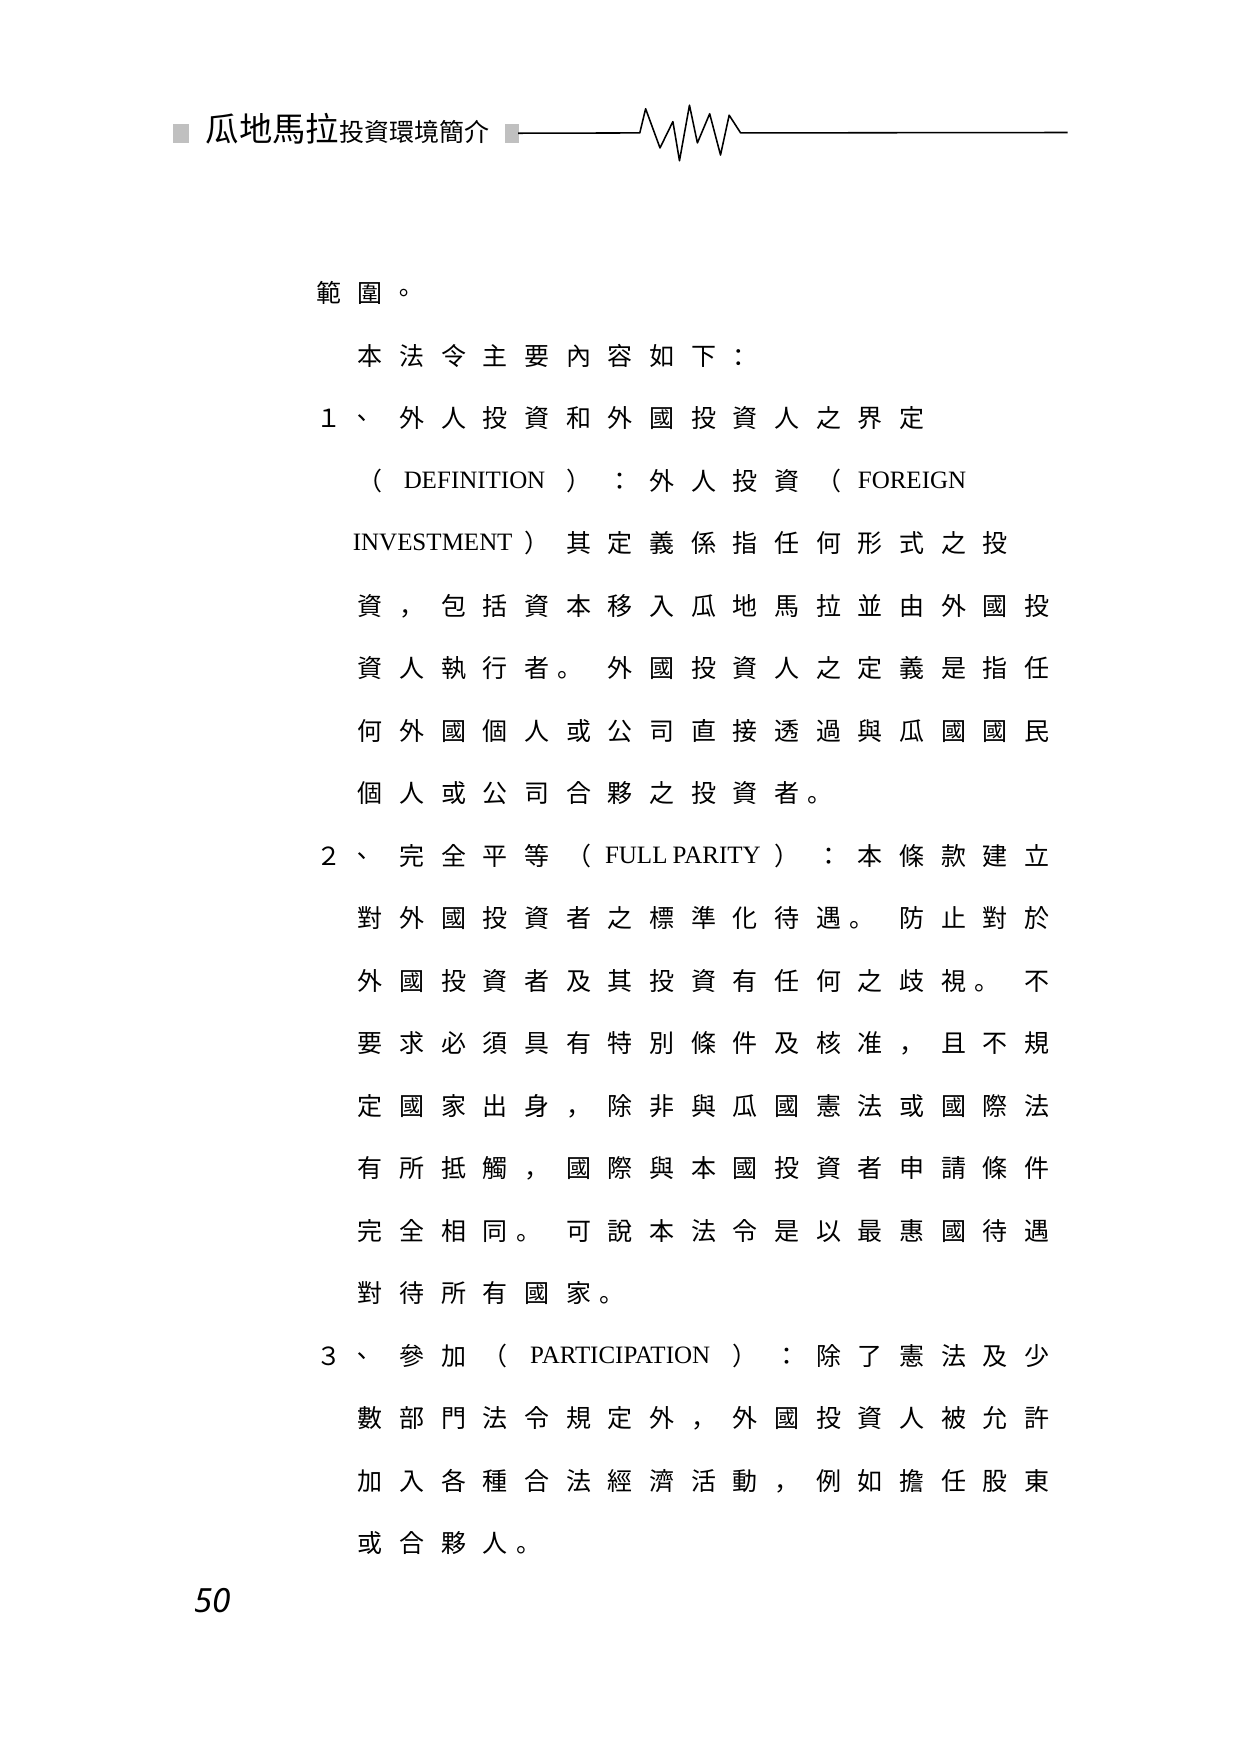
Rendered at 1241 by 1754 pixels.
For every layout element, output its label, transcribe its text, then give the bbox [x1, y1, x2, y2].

text 本法令主要內容如下： [281, 313, 1058, 375]
text 範圍。 [281, 250, 1058, 313]
text ２、完全平等（FULL PARITY）：本條款建立對外國投資者之標準化待遇。防止對於外國投資者及其投資有任何之歧視。不要求必須具有特別條件及核准，且不規定國家出身，除非與瓜國憲法或國際法有所抵觸，國際與本國投資者申請條件完全相同。可說本法令是以最惠國待遇對待所有國家。 [281, 813, 1058, 1313]
text ３、參加（PARTICIPATION）：除了憲法及少數部門法令規定外，外國投資人被允許加入各種合法經濟活動，例如擔任股東或合夥人。 [281, 1313, 1058, 1563]
text １、外人投資和外國投資人之界定（DEFINITION）：外人投資（FOREIGN INVESTMENT）其定義係指任何形式之投資，包括資本移入瓜地馬拉並由外國投資人執行者。外國投資人之定義是指任何外國個人或公司直接透過與瓜國國民個人或公司合夥之投資者。 [281, 375, 1058, 813]
